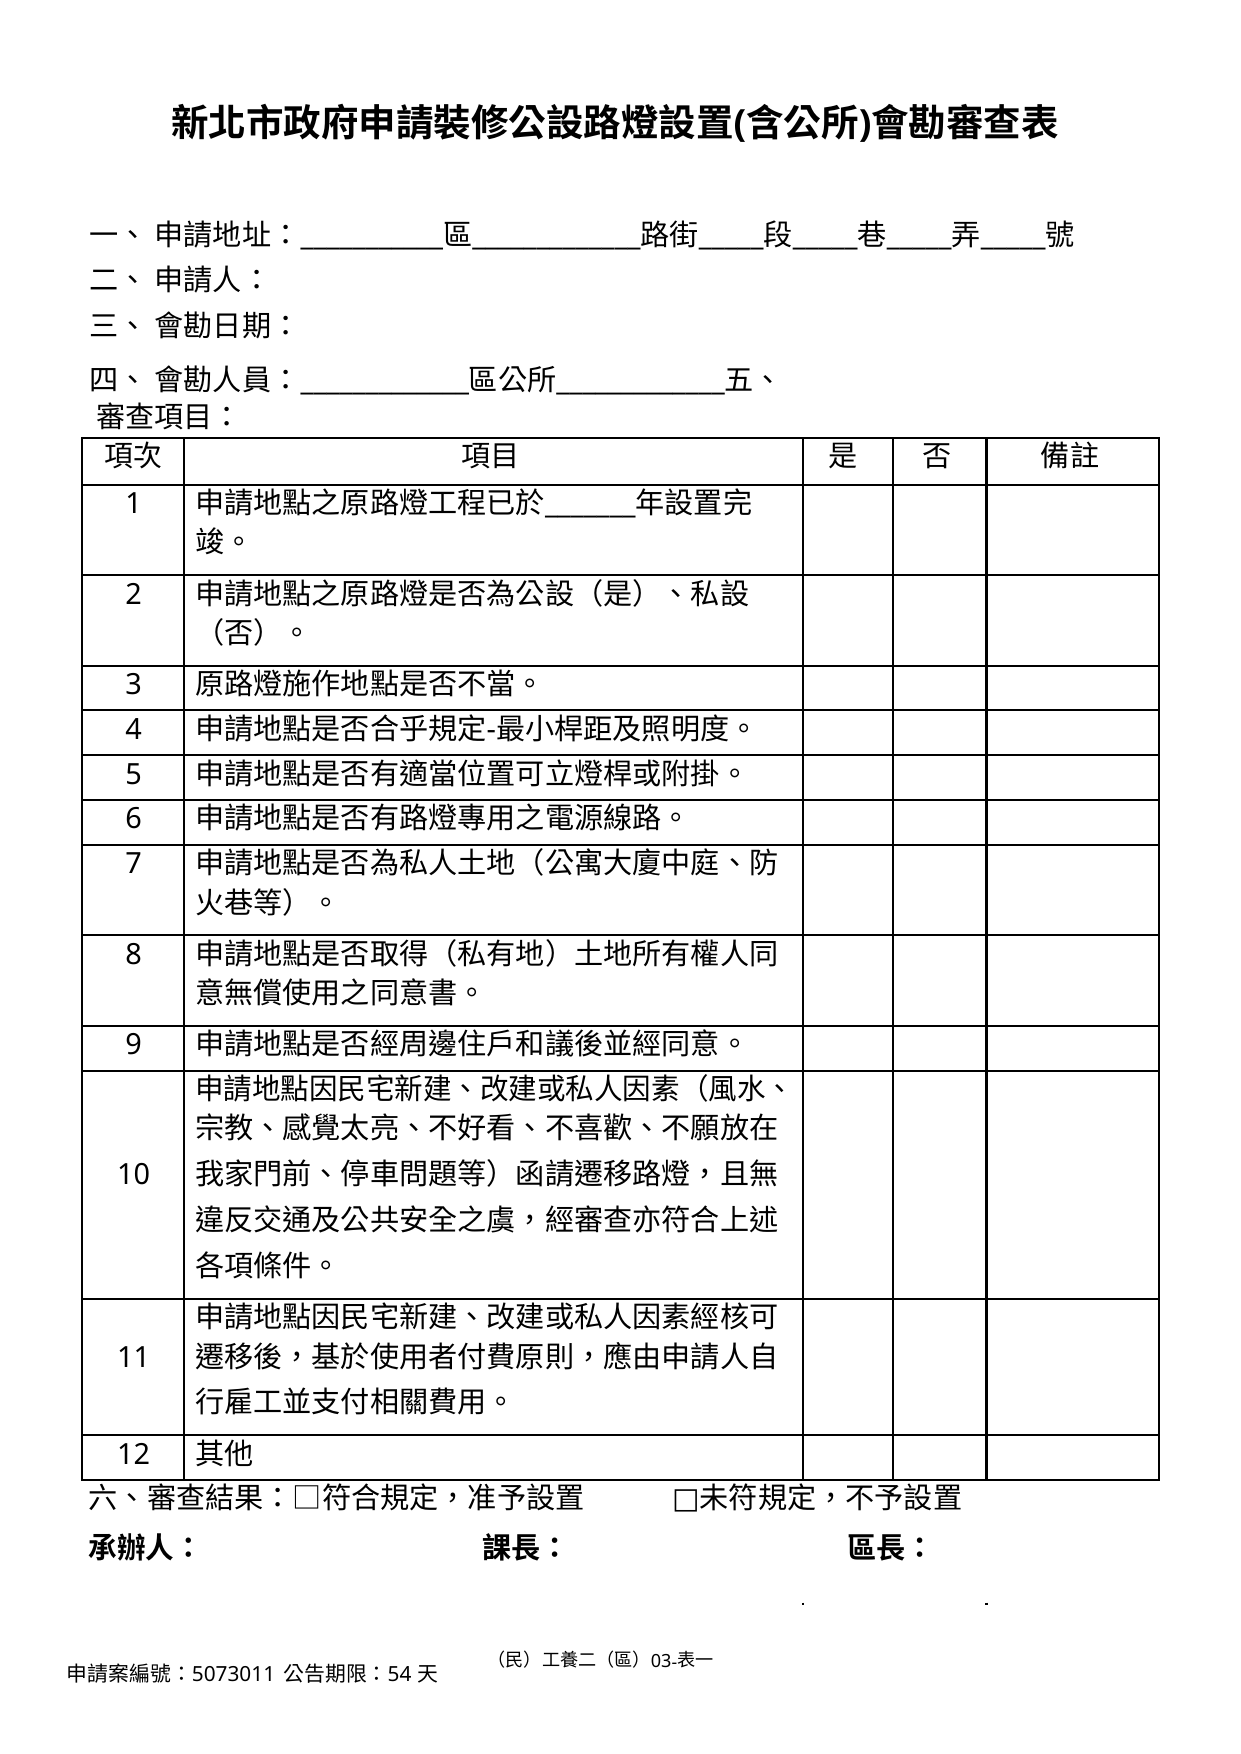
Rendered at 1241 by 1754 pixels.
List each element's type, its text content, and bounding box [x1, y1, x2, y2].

table_cell [934, 661, 985, 665]
table_cell 意無償使用之同意書。 [185, 976, 628, 1022]
table_cell [988, 840, 1151, 844]
table_cell [988, 1385, 1151, 1431]
table_cell [804, 1203, 892, 1248]
table_cell [934, 1072, 985, 1111]
table_cell [894, 1385, 934, 1431]
table_header [185, 439, 205, 480]
table_cell [988, 525, 1151, 548]
table_cell [934, 908, 985, 931]
table_cell [988, 885, 1151, 908]
table_cell [988, 667, 1151, 706]
table_cell [1151, 999, 1158, 1022]
table_cell 7 [83, 846, 183, 908]
table_cell [1151, 885, 1158, 908]
table_cell [988, 711, 1151, 751]
table_cell 課長： [439, 1530, 628, 1603]
table_cell [185, 1294, 205, 1298]
text 四、 會勘人員：_____________區公所_____________五、 審查項目： [89, 360, 778, 435]
table_cell [894, 1339, 934, 1385]
table_cell [83, 1111, 183, 1157]
table_cell [894, 976, 934, 998]
table_cell [1151, 908, 1158, 931]
table_cell [894, 885, 934, 908]
table_cell [1151, 1203, 1158, 1248]
table_cell [934, 525, 985, 548]
table_cell [934, 639, 985, 661]
table_cell 申請地點是否有路燈專用之電源線路。 [185, 801, 802, 840]
table_cell 各項條件。 [185, 1249, 438, 1294]
table_cell [185, 661, 205, 665]
table_cell [439, 1436, 570, 1476]
table_cell [934, 976, 985, 998]
table_cell [1151, 976, 1158, 998]
table_cell 10 [83, 1157, 183, 1203]
table_cell 竣。 [185, 525, 438, 571]
table_cell [988, 576, 1151, 616]
table_cell [894, 840, 934, 844]
table_cell [628, 525, 802, 548]
table_cell 6 [83, 801, 183, 840]
table_cell 申請地點因民宅新建、改建或私人因素經核可 [185, 1300, 802, 1339]
table_cell [439, 639, 570, 661]
table_cell [934, 576, 985, 616]
table_cell [934, 1249, 985, 1294]
table_cell [894, 846, 934, 885]
table_header [628, 439, 802, 480]
table_cell 宗教、感覺太亮、不好看、不喜歡、不願放在 [185, 1111, 802, 1157]
table_cell [1151, 1157, 1158, 1203]
table_cell [988, 616, 1151, 639]
table_cell [988, 976, 1151, 998]
table_cell 違反交通及公共安全之虞，經審查亦符合上述 [185, 1203, 802, 1248]
table_cell [205, 661, 570, 665]
table_cell 原路燈施作地點是否不當。 [185, 667, 628, 706]
table_cell [804, 576, 892, 616]
table_cell [205, 1530, 438, 1603]
table_cell [934, 1203, 985, 1248]
table_cell [988, 1436, 1151, 1476]
table_cell [83, 840, 183, 844]
table_cell [988, 639, 1151, 661]
table_cell [628, 667, 802, 706]
table_cell 申請地點是否為私人土地（公寓大廈中庭、防 [185, 846, 802, 885]
table_cell [804, 1300, 892, 1339]
table_cell 9 [83, 1027, 183, 1066]
table_header [205, 439, 438, 480]
table_cell [988, 1249, 1151, 1294]
table_cell 4 [83, 711, 183, 751]
table_cell [83, 1249, 183, 1294]
table_cell [934, 801, 985, 840]
table_cell [1151, 576, 1158, 616]
table_cell [804, 1339, 892, 1385]
table_cell [986, 1530, 1151, 1603]
table_cell [205, 1294, 570, 1298]
table_cell [894, 711, 934, 751]
table_cell [570, 639, 628, 661]
table_cell [894, 1203, 934, 1248]
table_cell [894, 525, 934, 548]
table_cell [1151, 1249, 1158, 1294]
table_cell [628, 548, 802, 571]
table_cell [1151, 846, 1158, 885]
table_cell [988, 486, 1151, 525]
text 一、 申請地址：___________區_____________路街_____段_____巷_____弄_____號 [89, 217, 1157, 252]
table_cell [804, 846, 892, 885]
table_cell [988, 756, 1151, 796]
table_header 否 [894, 439, 985, 480]
table_cell [934, 999, 985, 1022]
table_header 項次 [83, 439, 183, 480]
table_cell [804, 840, 892, 844]
table_cell 承辦人： [82, 1530, 205, 1603]
table_header 備註 [988, 439, 1158, 480]
table_cell [570, 908, 628, 931]
table_cell [570, 661, 628, 665]
text 申請案編號：5073011 公告期限：54 天 （民）工養二（區）03-表一 [67, 1649, 1157, 1690]
table_cell 2 [83, 576, 183, 639]
table_cell [628, 1249, 802, 1294]
table_cell [988, 661, 1151, 665]
table_cell [439, 616, 570, 639]
text 二、 申請人： [89, 263, 1157, 298]
table_cell [988, 1027, 1151, 1066]
table_cell [804, 976, 892, 998]
table_cell [894, 576, 934, 616]
table_cell [988, 1294, 1151, 1298]
table_cell 我家門前、停車問題等）函請遷移路燈，且無 [185, 1157, 802, 1203]
table_cell [894, 999, 934, 1022]
table_cell [1151, 1027, 1158, 1066]
table_cell [894, 486, 934, 525]
table_cell [439, 908, 570, 931]
table_cell [934, 840, 985, 844]
table_cell [1151, 486, 1158, 525]
table_cell [628, 885, 802, 908]
table_cell [1151, 1385, 1158, 1431]
table_cell [628, 976, 802, 998]
table_cell 區長： [803, 1530, 986, 1603]
table_cell [1151, 616, 1158, 639]
table_cell [804, 1072, 892, 1111]
table_cell [1151, 1072, 1158, 1111]
table_cell [83, 1385, 183, 1431]
table_cell [83, 1203, 183, 1248]
table_cell [804, 711, 892, 751]
table_cell [83, 548, 183, 571]
table_cell [804, 1385, 892, 1431]
table_header 是 [804, 439, 892, 480]
table_cell [934, 846, 985, 885]
table_cell [894, 1111, 934, 1157]
table_cell [1151, 711, 1158, 751]
table_cell （否）。 [185, 616, 438, 661]
table_cell □未符規定，不予設置 [628, 1481, 986, 1530]
table_cell [804, 885, 892, 908]
table_cell [934, 1111, 985, 1157]
table_cell [570, 525, 628, 548]
text 新北市政府申請裝修公設路燈設置(含公所)會勘審查表 [171, 100, 1157, 145]
table_cell 行雇工並支付相關費用。 [185, 1385, 628, 1431]
table_cell [83, 999, 183, 1022]
table_cell [185, 840, 205, 844]
table_cell [934, 885, 985, 908]
table_cell [628, 908, 802, 931]
table_cell 申請地點是否合乎規定-最小桿距及照明度。 [185, 711, 802, 751]
table_cell [988, 1203, 1151, 1248]
table_cell [1151, 801, 1158, 840]
table_cell [570, 1249, 628, 1294]
table_cell [988, 1300, 1151, 1339]
table_cell [894, 908, 934, 931]
table_cell [988, 1157, 1151, 1203]
table_cell [83, 1072, 183, 1111]
table_cell [804, 1157, 892, 1203]
table_cell [804, 1027, 892, 1066]
table_cell [1151, 1530, 1159, 1603]
table_cell [894, 661, 934, 665]
table_cell [1151, 548, 1158, 571]
table_cell [83, 1300, 183, 1339]
table_cell 1 [83, 486, 183, 548]
table_cell [83, 661, 183, 665]
table_cell [934, 1300, 985, 1339]
table_cell [988, 548, 1151, 571]
table_cell [934, 711, 985, 751]
table_cell [804, 801, 892, 840]
table_cell [934, 936, 985, 976]
table_cell [934, 1436, 985, 1476]
table_cell [570, 548, 628, 571]
table_cell [570, 1294, 802, 1298]
table_cell 申請地點是否有適當位置可立燈桿或附掛。 [185, 756, 802, 796]
table_cell [804, 525, 892, 548]
table_cell [570, 1436, 628, 1476]
table_cell [894, 1300, 934, 1339]
table_cell [934, 756, 985, 796]
table_cell [804, 548, 892, 571]
table_cell [1151, 936, 1158, 976]
table_cell [205, 840, 570, 844]
table_cell [934, 616, 985, 639]
table_cell 11 [83, 1339, 183, 1385]
table_cell [1151, 1300, 1158, 1339]
table_cell [986, 1481, 1151, 1530]
table_cell [804, 486, 892, 525]
table_cell [804, 661, 892, 665]
table_cell [804, 999, 892, 1022]
table_cell [894, 801, 934, 840]
table_cell [988, 1072, 1151, 1111]
table_cell [804, 616, 892, 639]
table_cell [894, 616, 934, 639]
table_cell [83, 908, 183, 931]
table_cell 申請地點是否取得（私有地）土地所有權人同 [185, 936, 802, 976]
table_cell [1151, 667, 1158, 706]
table_cell [894, 1436, 934, 1476]
table_cell 六、審查結果：□符合規定，准予設置 [82, 1481, 628, 1530]
table_cell 其他 [185, 1436, 438, 1476]
table_cell [804, 936, 892, 976]
table_cell [439, 885, 570, 908]
table_cell 3 [83, 667, 183, 706]
table_cell 5 [83, 756, 183, 796]
table_cell [934, 1027, 985, 1066]
table_header 項目 [439, 439, 628, 480]
table_cell [1151, 1111, 1158, 1157]
table_cell [439, 548, 570, 571]
table_cell 申請地點之原路燈工程已於_______年設置完 [185, 486, 802, 525]
table_cell [628, 1385, 802, 1431]
table_cell [894, 1294, 934, 1298]
table_cell [804, 908, 892, 931]
table_cell [894, 1157, 934, 1203]
table_cell [628, 1530, 803, 1603]
table_cell [804, 1436, 892, 1476]
table_cell [988, 1339, 1151, 1385]
table_cell [894, 548, 934, 571]
table_cell [804, 756, 892, 796]
table_cell [894, 667, 934, 706]
table_cell [628, 1436, 802, 1476]
table_cell [894, 756, 934, 796]
table_cell [628, 616, 802, 639]
table_cell [570, 840, 802, 844]
table_cell 8 [83, 936, 183, 998]
table_cell [83, 1294, 183, 1298]
table_cell [988, 846, 1151, 885]
table_cell [1151, 639, 1158, 661]
table_cell [1151, 1436, 1158, 1476]
table_cell [894, 1027, 934, 1066]
table_cell [628, 661, 802, 665]
table_cell [988, 801, 1151, 840]
table_cell [988, 936, 1151, 976]
table_cell [894, 1249, 934, 1294]
table_cell [804, 639, 892, 661]
table_cell [804, 667, 892, 706]
table_cell 申請地點是否經周邊住戶和議後並經同意。 [185, 1027, 802, 1066]
table_cell [804, 1111, 892, 1157]
table_cell [894, 1072, 934, 1111]
table_cell [934, 1385, 985, 1431]
table_cell 遷移後，基於使用者付費原則，應由申請人自 [185, 1339, 802, 1385]
table_cell [439, 525, 570, 548]
table_cell [934, 1157, 985, 1203]
table_cell [570, 885, 628, 908]
table_cell 申請地點之原路燈是否為公設（是）、私設 [185, 576, 802, 616]
table_cell [934, 667, 985, 706]
table_cell [934, 1294, 985, 1298]
table_cell [804, 1249, 892, 1294]
table_cell [934, 1339, 985, 1385]
table_cell 12 [83, 1436, 183, 1476]
table_cell 火巷等）。 [185, 885, 438, 931]
text 三、 會勘日期： [89, 309, 1157, 344]
table_cell 申請地點因民宅新建、改建或私人因素（風水、 [185, 1072, 802, 1111]
table_cell [988, 999, 1151, 1022]
table_cell [1151, 1481, 1159, 1530]
table_cell [1151, 1339, 1158, 1385]
table_cell [934, 548, 985, 571]
table_cell [804, 1294, 892, 1298]
table_cell [83, 639, 183, 661]
table_cell [988, 1111, 1151, 1157]
table_cell [570, 616, 628, 639]
table_cell [894, 639, 934, 661]
table_cell [1151, 525, 1158, 548]
table_cell [894, 936, 934, 976]
table_cell [934, 486, 985, 525]
table_cell [988, 908, 1151, 931]
table_cell [628, 639, 802, 661]
table_cell [1151, 756, 1158, 796]
table_cell [439, 1249, 570, 1294]
table_cell [628, 999, 802, 1022]
